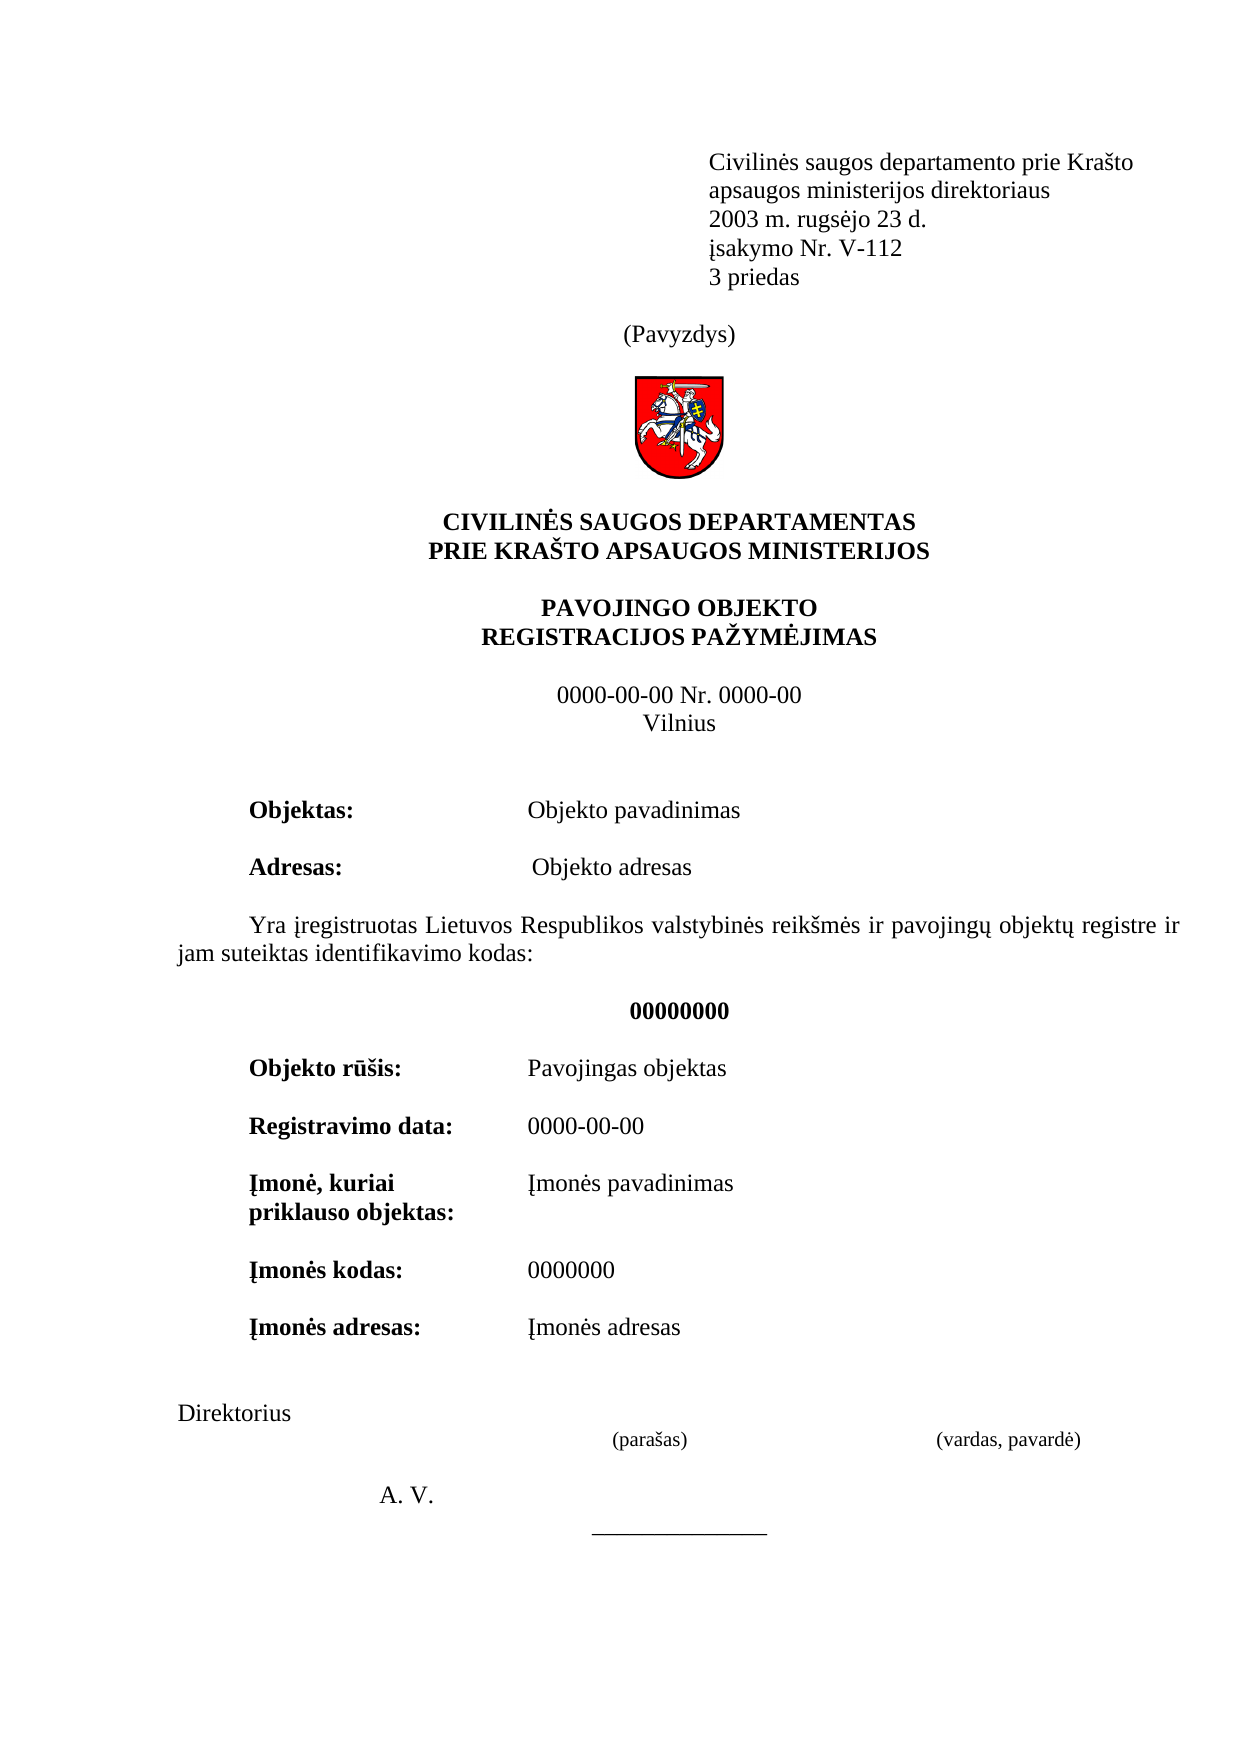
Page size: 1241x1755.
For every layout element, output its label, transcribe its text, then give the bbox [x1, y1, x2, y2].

text 3 priedas [177, 262, 1181, 291]
text A. V. [177, 1480, 1181, 1509]
text ______________ [177, 1509, 1181, 1537]
text PAVOJINGO OBJEKTO [177, 593, 1181, 622]
text (Pavyzdys) [177, 319, 1181, 348]
text 00000000 [177, 996, 1181, 1025]
text Registravimo data: 0000-00-00 [177, 1111, 1181, 1140]
text PRIE KRAŠTO APSAUGOS MINISTERIJOS [177, 536, 1181, 565]
text Įmonės adresas: Įmonės adresas [177, 1312, 1181, 1341]
text Yra įregistruotas Lietuvos Respublikos valstybinės reikšmės ir pavojingų objektų registre ir jam suteiktas identifikavimo kodas: [177, 910, 1181, 967]
text Įmonės kodas: 0000000 [177, 1255, 1181, 1283]
text 0000-00-00 Nr. 0000-00 [177, 680, 1181, 708]
text CIVILINĖS SAUGOS DEPARTAMENTAS [177, 507, 1181, 536]
text Civilinės saugos departamento prie Krašto [177, 147, 1181, 176]
text įsakymo Nr. V-112 [177, 233, 1181, 262]
text Vilnius [177, 708, 1181, 737]
text priklauso objektas: [177, 1197, 1181, 1226]
text Įmonė, kuriai Įmonės pavadinimas [177, 1168, 1181, 1197]
text 2003 m. rugsėjo 23 d. [177, 204, 1181, 233]
text (parašas) (vardas, pavardė) [177, 1427, 1181, 1451]
text Objekto rūšis: Pavojingas objektas [177, 1053, 1181, 1082]
text Adresas: Objekto adresas [177, 852, 1181, 881]
text Objektas: Objekto pavadinimas [177, 795, 1181, 823]
text REGISTRACIJOS PAŽYMĖJIMAS [177, 622, 1181, 651]
text apsaugos ministerijos direktoriaus [177, 176, 1181, 204]
text Direktorius [177, 1398, 1181, 1427]
